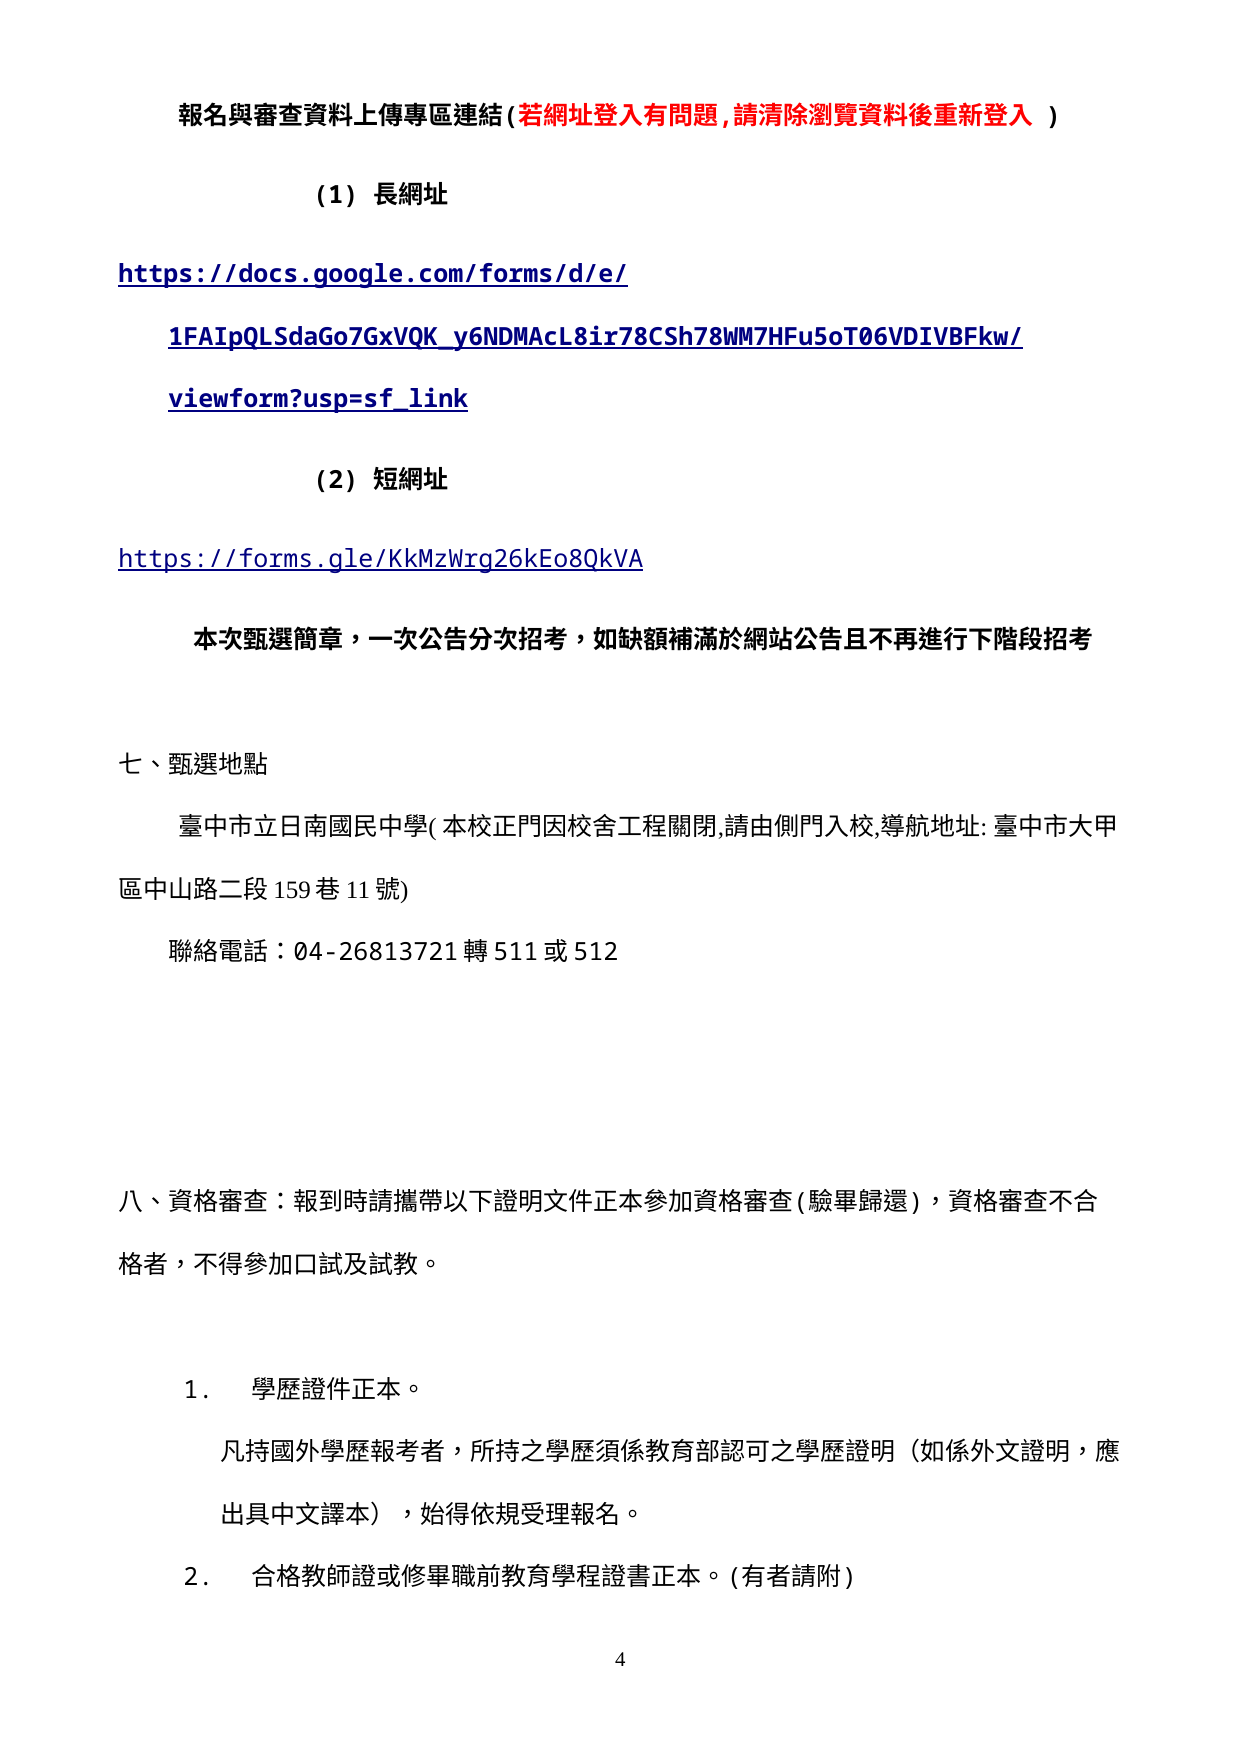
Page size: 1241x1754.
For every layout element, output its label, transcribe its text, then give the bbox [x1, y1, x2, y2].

text 七、甄選地點 臺中市立日南國民中學( 本校正門因校舍工程關閉,請由側門入校,導航地址: 臺中市大甲區中山路二段159巷11號) [118, 721, 1122, 908]
text 八、資格審查：報到時請攜帶以下證明文件正本參加資格審查(驗畢歸還)，資格審查不合格者，不得參加口試及試教。 [118, 1158, 1122, 1283]
text 聯絡電話：04-26813721轉511或512 [118, 908, 1122, 971]
text https://docs.google.com/forms/d/e/1FAIpQLSdaGo7GxVQK_y6NDMAcL8ir78CSh78WM7HFu5oT06VDIVBFkw/viewform?usp=sf_link [118, 231, 1122, 419]
list 學歷證件正本。 [183, 1346, 1122, 1408]
text 報名與審查資料上傳專區連結(若網址登入有問題,請清除瀏覽資料後重新登入 ) [118, 72, 1122, 134]
text 凡持國外學歷報考者，所持之學歷須係教育部認可之學歷證明（如係外文證明，應出具中文譯本），始得依規受理報名。 [221, 1408, 1122, 1533]
text 本次甄選簡章，一次公告分次招考，如缺額補滿於網站公告且不再進行下階段招考 [118, 596, 1122, 658]
text (2) 短網址 [118, 436, 1122, 498]
list 合格教師證或修畢職前教育學程證書正本。(有者請附) [183, 1533, 1122, 1596]
text https://forms.gle/KkMzWrg26kEo8QkVA [118, 516, 1122, 578]
text (1) 長網址 [118, 151, 1122, 214]
